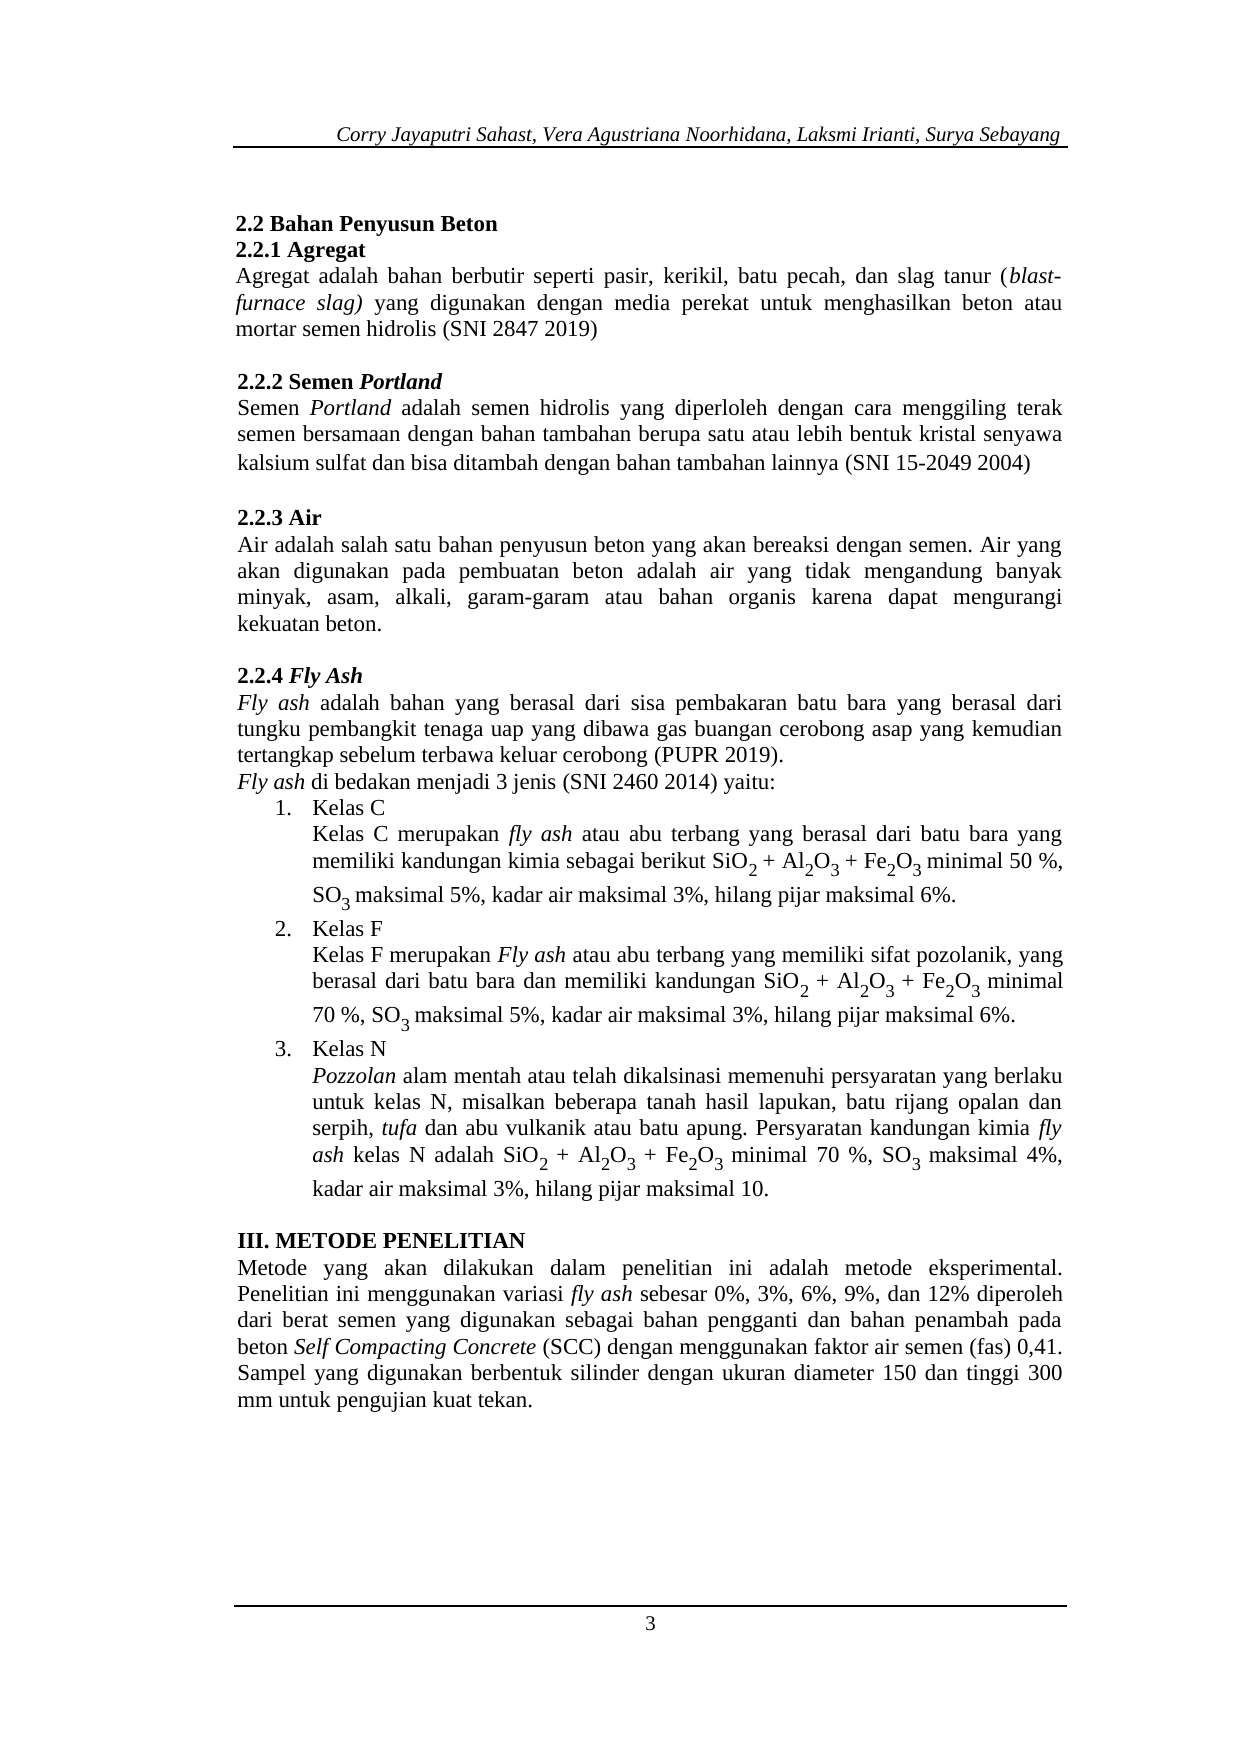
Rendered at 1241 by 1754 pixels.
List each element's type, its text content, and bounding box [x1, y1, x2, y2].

text III. METODE PENELITIAN [237, 1227, 1063, 1254]
text 2.2.3 Air [237, 504, 1063, 531]
list Agregat adalah bahan berbutir seperti pasir, kerikil, batu pecah, dan slag tanur (blast-furnace slag) yang digunakan dengan media perekat untuk menghasilkan beton atau mortar semen hidrolis (SNI 2847 2019)⁠ [235, 262, 1063, 341]
list Kelas N [274, 1035, 1063, 1062]
text Fly ash adalah bahan yang berasal dari sisa pembakaran batu bara yang berasal dari tungku pembangkit tenaga uap yang dibawa gas buangan cerobong asap yang kemudian tertangkap sebelum terbawa keluar cerobong (PUPR 2019)⁠. [237, 689, 1063, 768]
list Kelas F [274, 915, 1063, 941]
text 2.2.4 Fly Ash [237, 662, 1063, 689]
list 2.2.1 Agregat [235, 236, 1063, 262]
text Metode yang akan dilakukan dalam penelitian ini adalah metode eksperimental. Penelitian ini menggunakan variasi fly ash sebesar 0%, 3%, 6%, 9%, dan 12% diperoleh dari berat semen yang digunakan sebagai bahan pengganti dan bahan penambah pada beton Self Compacting Concrete (SCC) dengan menggunakan faktor air semen (fas) 0,41. Sampel yang digunakan berbentuk silinder dengan ukuran diameter 150 dan tinggi 300 mm untuk pengujian kuat tekan. [237, 1254, 1063, 1412]
text 2.2.2 Semen Portland [237, 368, 1063, 394]
list 2.2 Bahan Penyusun Beton [235, 209, 1063, 236]
text Air adalah salah satu bahan penyusun beton yang akan bereaksi dengan semen. Air yang akan digunakan pada pembuatan beton adalah air yang tidak mengandung banyak minyak, asam, alkali, garam-garam atau bahan organis karena dapat mengurangi kekuatan beton. [237, 531, 1063, 636]
list Kelas C [274, 794, 1063, 821]
text Semen Portland adalah semen hidrolis yang diperloleh dengan cara menggiling terak semen bersamaan dengan bahan tambahan berupa satu atau lebih bentuk kristal senyawa kalsium sulfat dan bisa ditambah dengan bahan tambahan lainnya (SNI 15-2049 2004)⁠ [237, 394, 1063, 476]
text Fly ash di bedakan menjadi 3 jenis (SNI 2460 2014)⁠ yaitu: [237, 768, 1063, 794]
list Kelas F merupakan Fly ash atau abu terbang yang memiliki sifat pozolanik, yang berasal dari batu bara dan memiliki kandungan SiO2 + Al2O3 + Fe2O3 minimal 70 %, SO3 maksimal 5%, kadar air maksimal 3%, hilang pijar maksimal 6%. [274, 941, 1063, 1035]
list Kelas C merupakan fly ash atau abu terbang yang berasal dari batu bara yang memiliki kandungan kimia sebagai berikut SiO2 + Al2O3 + Fe2O3 minimal 50 %, SO3 maksimal 5%, kadar air maksimal 3%, hilang pijar maksimal 6%. [274, 821, 1063, 915]
list Pozzolan alam mentah atau telah dikalsinasi memenuhi persyaratan yang berlaku untuk kelas N, misalkan beberapa tanah hasil lapukan, batu rijang opalan dan serpih, tufa dan abu vulkanik atau batu apung. Persyaratan kandungan kimia fly ash kelas N adalah SiO2 + Al2O3 + Fe2O3 minimal 70 %, SO3 maksimal 4%, kadar air maksimal 3%, hilang pijar maksimal 10. [274, 1062, 1063, 1201]
